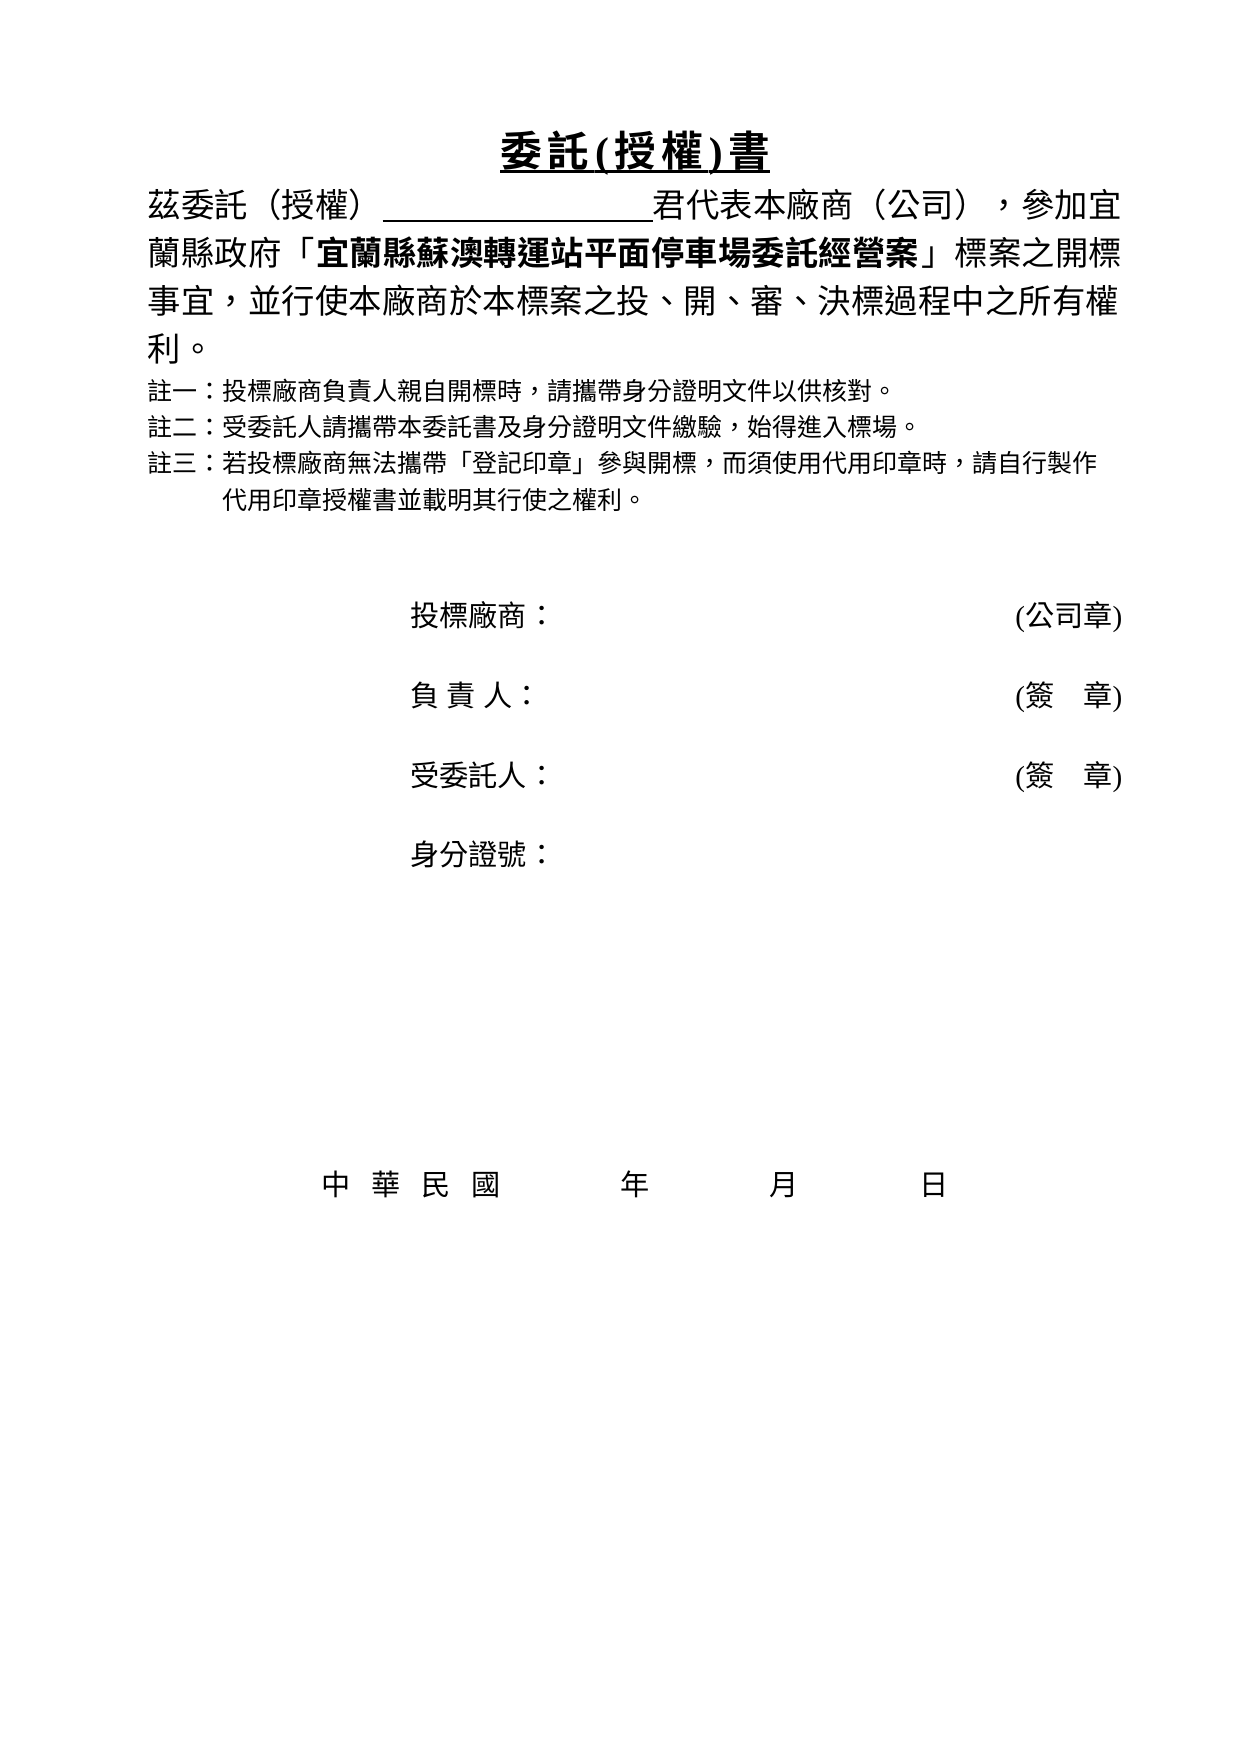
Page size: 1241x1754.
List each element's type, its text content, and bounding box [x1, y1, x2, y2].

text 註二：受委託人請攜帶本委託書及身分證明文件繳驗，始得進入標場。 [148, 408, 1122, 444]
text 身分證號： [410, 832, 1122, 874]
text 受委託人： (簽 章) [410, 752, 1122, 794]
text 註一：投標廠商負責人親自開標時，請攜帶身分證明文件以供核對。 [148, 371, 1122, 408]
text 負責人： (簽 章) [410, 672, 1122, 715]
text 中華民國 年 月 日 [148, 1161, 1122, 1204]
text 委託(授權)書 [148, 118, 1122, 178]
text 茲委託（授權） 君代表本廠商（公司），參加宜蘭縣政府「宜蘭縣蘇澳轉運站平面停車場委託經營案」標案之開標事宜，並行使本廠商於本標案之投、開、審、決標過程中之所有權利。 [148, 178, 1122, 371]
text 投標廠商： (公司章) [410, 593, 1122, 635]
text 註三：若投標廠商無法攜帶「登記印章」參與開標，而須使用代用印章時，請自行製作代用印章授權書並載明其行使之權利。 [148, 444, 1122, 516]
